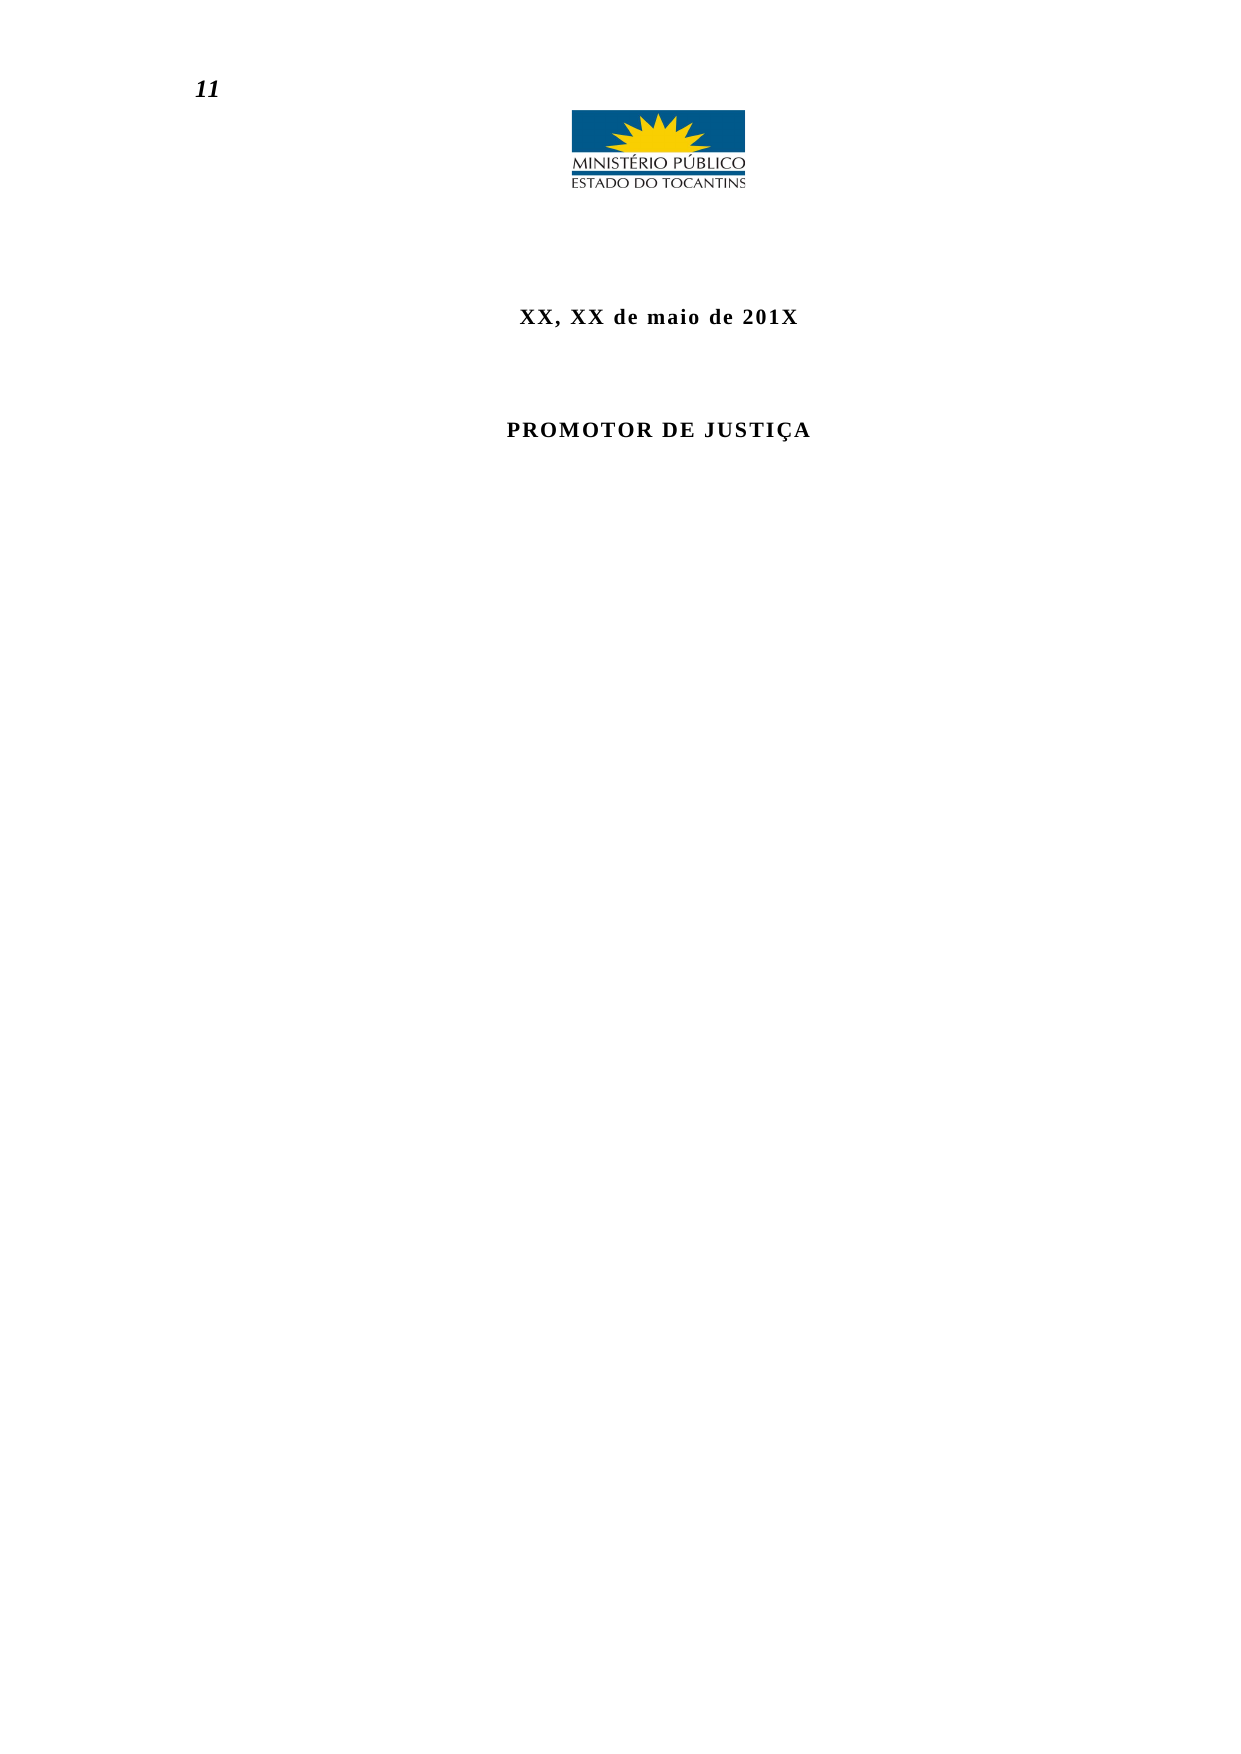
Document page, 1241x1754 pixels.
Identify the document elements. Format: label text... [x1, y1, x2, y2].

picture [571, 110, 746, 188]
text XX, XX de maio de 201X [195, 304, 1122, 329]
subtitle PROMOTOR DE JUSTIÇA [195, 417, 1122, 442]
